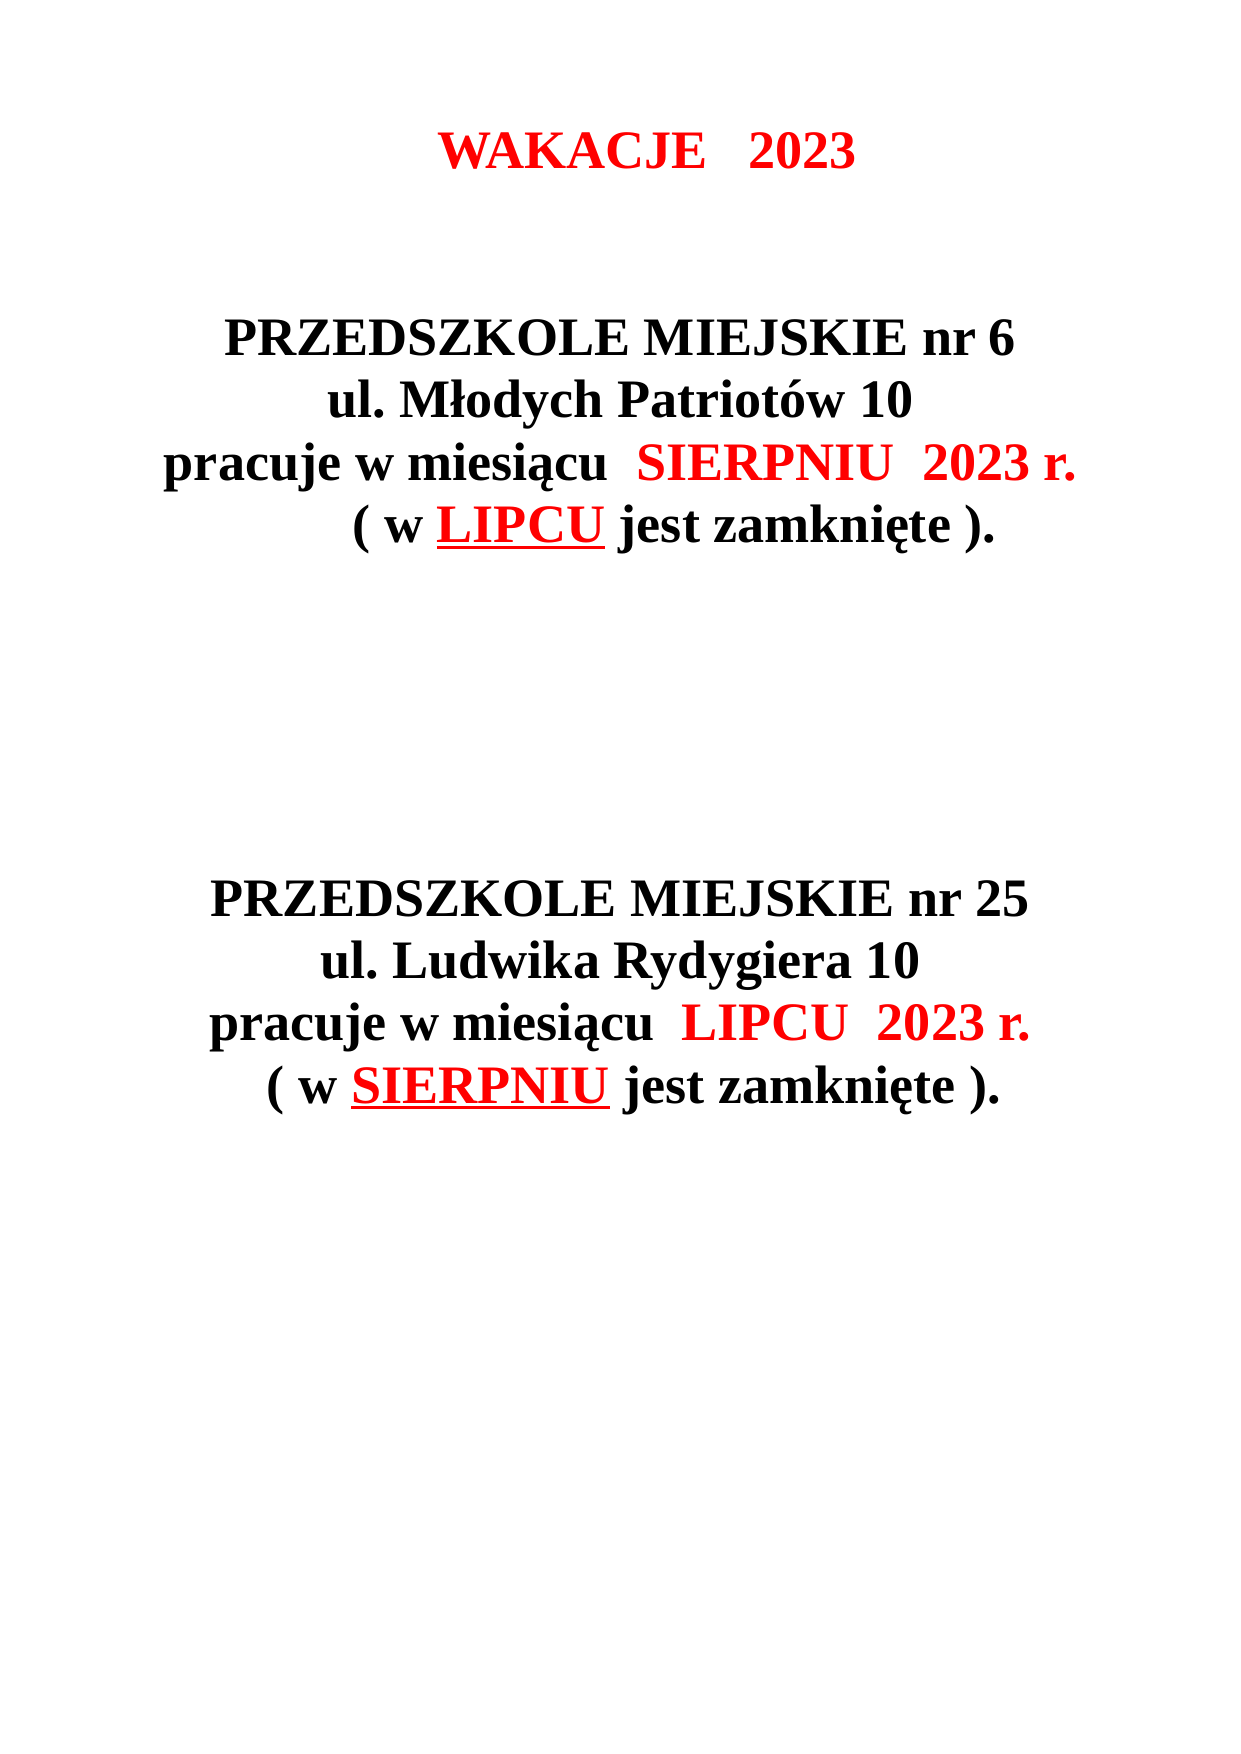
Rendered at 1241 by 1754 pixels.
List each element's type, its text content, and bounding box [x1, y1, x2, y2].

text ( w LIPCU jest zamknięte ). [118, 492, 1122, 554]
text PRZEDSZKOLE MIEJSKIE nr 6 [118, 305, 1122, 367]
text pracuje w miesiącu LIPCU 2023 r. [118, 990, 1122, 1052]
text ( w SIERPNIU jest zamknięte ). [118, 1052, 1122, 1115]
text ul. Młodych Patriotów 10 [118, 367, 1122, 429]
text PRZEDSZKOLE MIEJSKIE nr 25 [118, 866, 1122, 928]
text pracuje w miesiącu SIERPNIU 2023 r. [118, 429, 1122, 492]
text WAKACJE 2023 [118, 118, 1122, 180]
text ul. Ludwika Rydygiera 10 [118, 928, 1122, 990]
